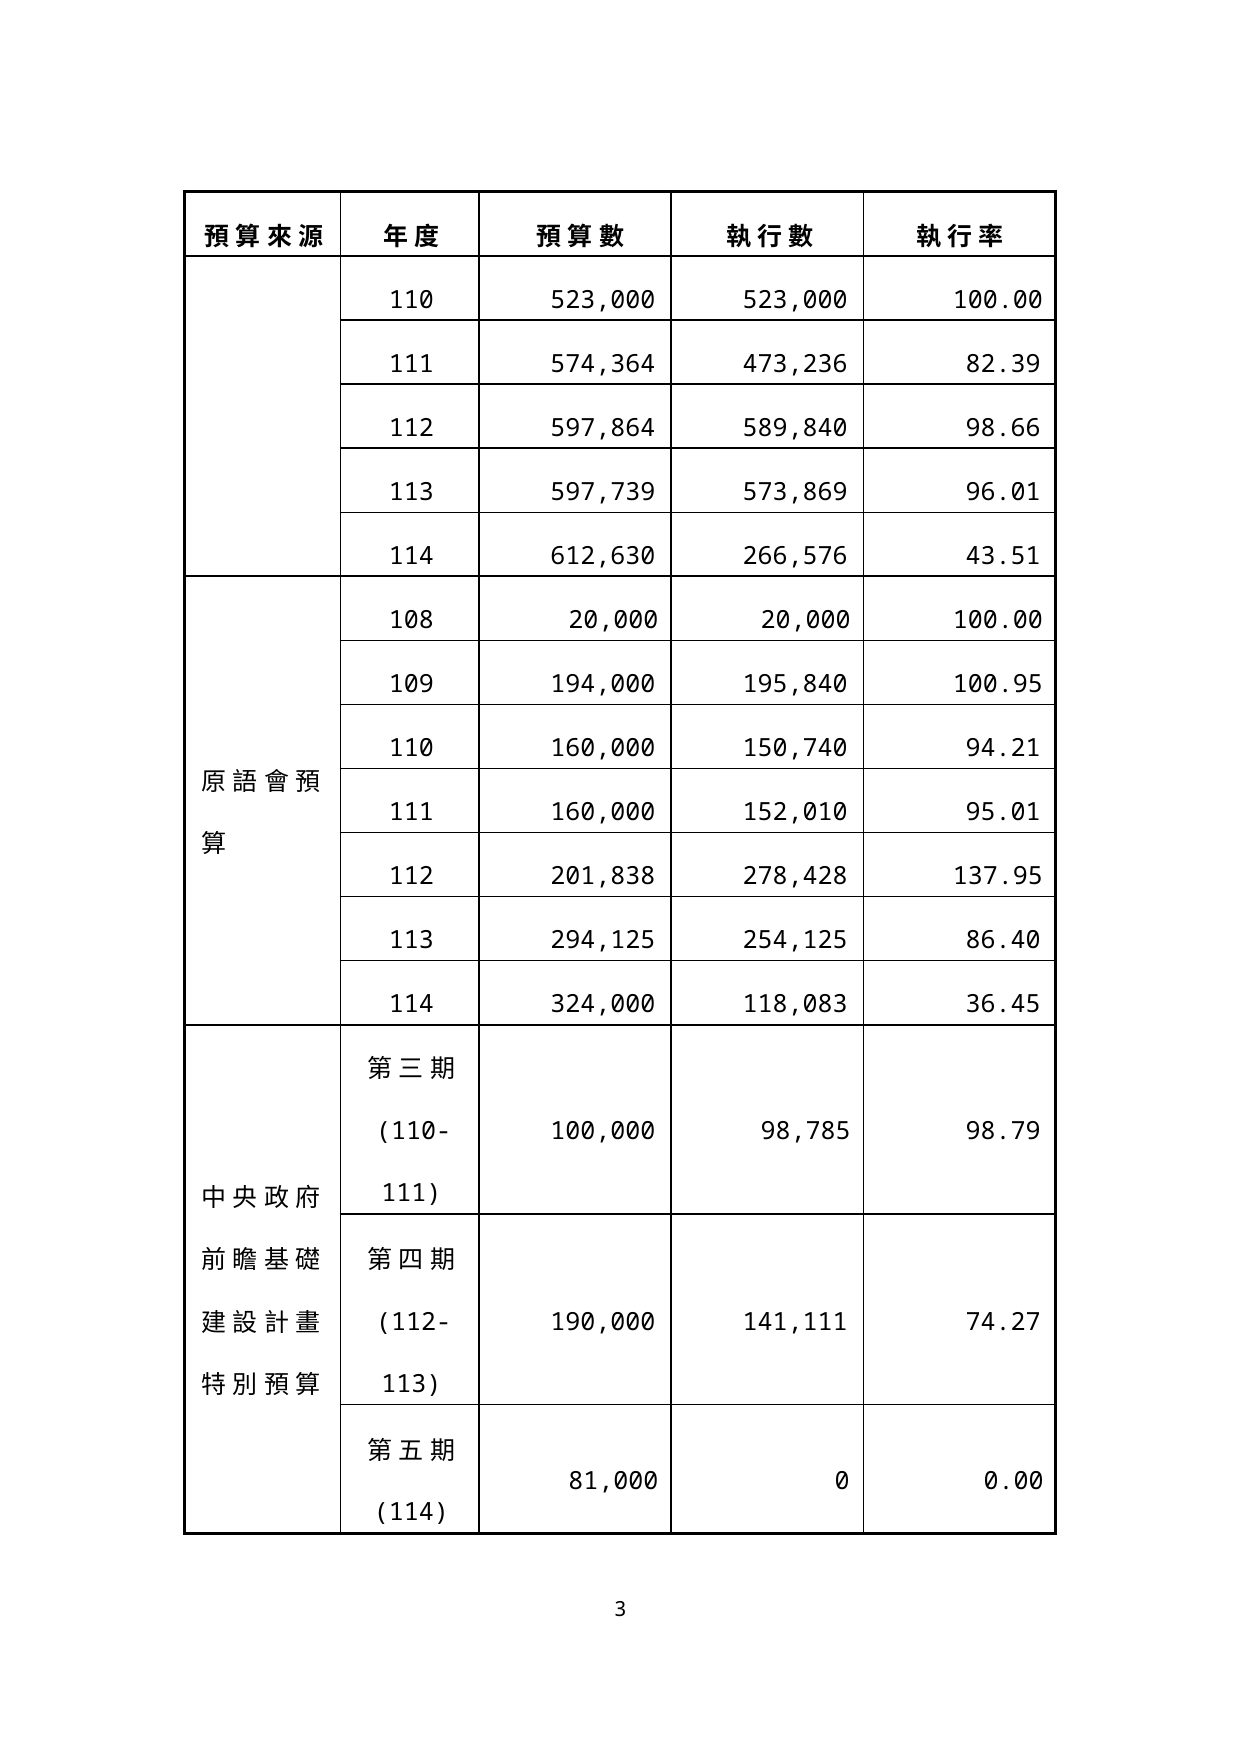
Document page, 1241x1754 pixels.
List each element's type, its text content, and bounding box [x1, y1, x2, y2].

table_cell 141,111 [672, 1215, 863, 1403]
table_cell 86.40 [864, 897, 1054, 960]
table_cell 113 [341, 897, 478, 960]
table_cell 160,000 [480, 769, 670, 832]
table_cell 597,739 [480, 449, 670, 511]
table_cell 194,000 [480, 641, 670, 703]
table_cell 150,740 [672, 705, 863, 768]
table_cell 100,000 [480, 1026, 670, 1213]
table_cell 114 [341, 513, 478, 575]
table_cell 573,869 [672, 449, 863, 511]
table_cell 110 [341, 257, 478, 319]
table_cell 523,000 [672, 257, 863, 319]
table_cell 原語會預算 [186, 577, 340, 1024]
table_cell 113 [341, 449, 478, 511]
table_header 年度 [341, 193, 478, 255]
table_cell 中央政府前瞻基礎建設計畫特別預算 [186, 1026, 340, 1532]
table_cell 第三期(110-111) [341, 1026, 478, 1213]
table_cell 112 [341, 385, 478, 447]
table_cell [186, 257, 340, 575]
table_header 執行數 [672, 193, 863, 255]
table_cell 82.39 [864, 321, 1054, 383]
table_cell 100.00 [864, 257, 1054, 319]
table_cell 20,000 [480, 577, 670, 639]
table_cell 574,364 [480, 321, 670, 383]
table_cell 98,785 [672, 1026, 863, 1213]
table_cell 118,083 [672, 961, 863, 1024]
table_cell 43.51 [864, 513, 1054, 575]
table_cell 112 [341, 833, 478, 896]
table_cell 278,428 [672, 833, 863, 896]
table_cell 98.66 [864, 385, 1054, 447]
table_cell 612,630 [480, 513, 670, 575]
table_cell 190,000 [480, 1215, 670, 1403]
table_cell 473,236 [672, 321, 863, 383]
table_cell 81,000 [480, 1405, 670, 1532]
table_cell 96.01 [864, 449, 1054, 511]
table_header 預算數 [480, 193, 670, 255]
table_cell 160,000 [480, 705, 670, 768]
table_cell 第四期(112-113) [341, 1215, 478, 1403]
table_cell 152,010 [672, 769, 863, 832]
table_cell 0 [672, 1405, 863, 1532]
table_header 預算來源 [186, 193, 340, 255]
table_cell 589,840 [672, 385, 863, 447]
table_cell 20,000 [672, 577, 863, 639]
table_cell 114 [341, 961, 478, 1024]
table_cell 98.79 [864, 1026, 1054, 1213]
table_cell 111 [341, 769, 478, 832]
table_cell 195,840 [672, 641, 863, 703]
table_cell 95.01 [864, 769, 1054, 832]
table_cell 108 [341, 577, 478, 639]
table_cell 597,864 [480, 385, 670, 447]
table_cell 110 [341, 705, 478, 768]
table_cell 36.45 [864, 961, 1054, 1024]
table_cell 324,000 [480, 961, 670, 1024]
table_cell 254,125 [672, 897, 863, 960]
table_header 執行率 [864, 193, 1054, 255]
table_cell 100.00 [864, 577, 1054, 639]
table_cell 266,576 [672, 513, 863, 575]
table_cell 294,125 [480, 897, 670, 960]
table_cell 74.27 [864, 1215, 1054, 1403]
table_cell 523,000 [480, 257, 670, 319]
table_cell 100.95 [864, 641, 1054, 703]
table_cell 第五期 (114) [341, 1405, 478, 1532]
table_cell 137.95 [864, 833, 1054, 896]
table_cell 111 [341, 321, 478, 383]
table_cell 0.00 [864, 1405, 1054, 1532]
table_cell 109 [341, 641, 478, 703]
table_cell 94.21 [864, 705, 1054, 768]
table_cell 201,838 [480, 833, 670, 896]
